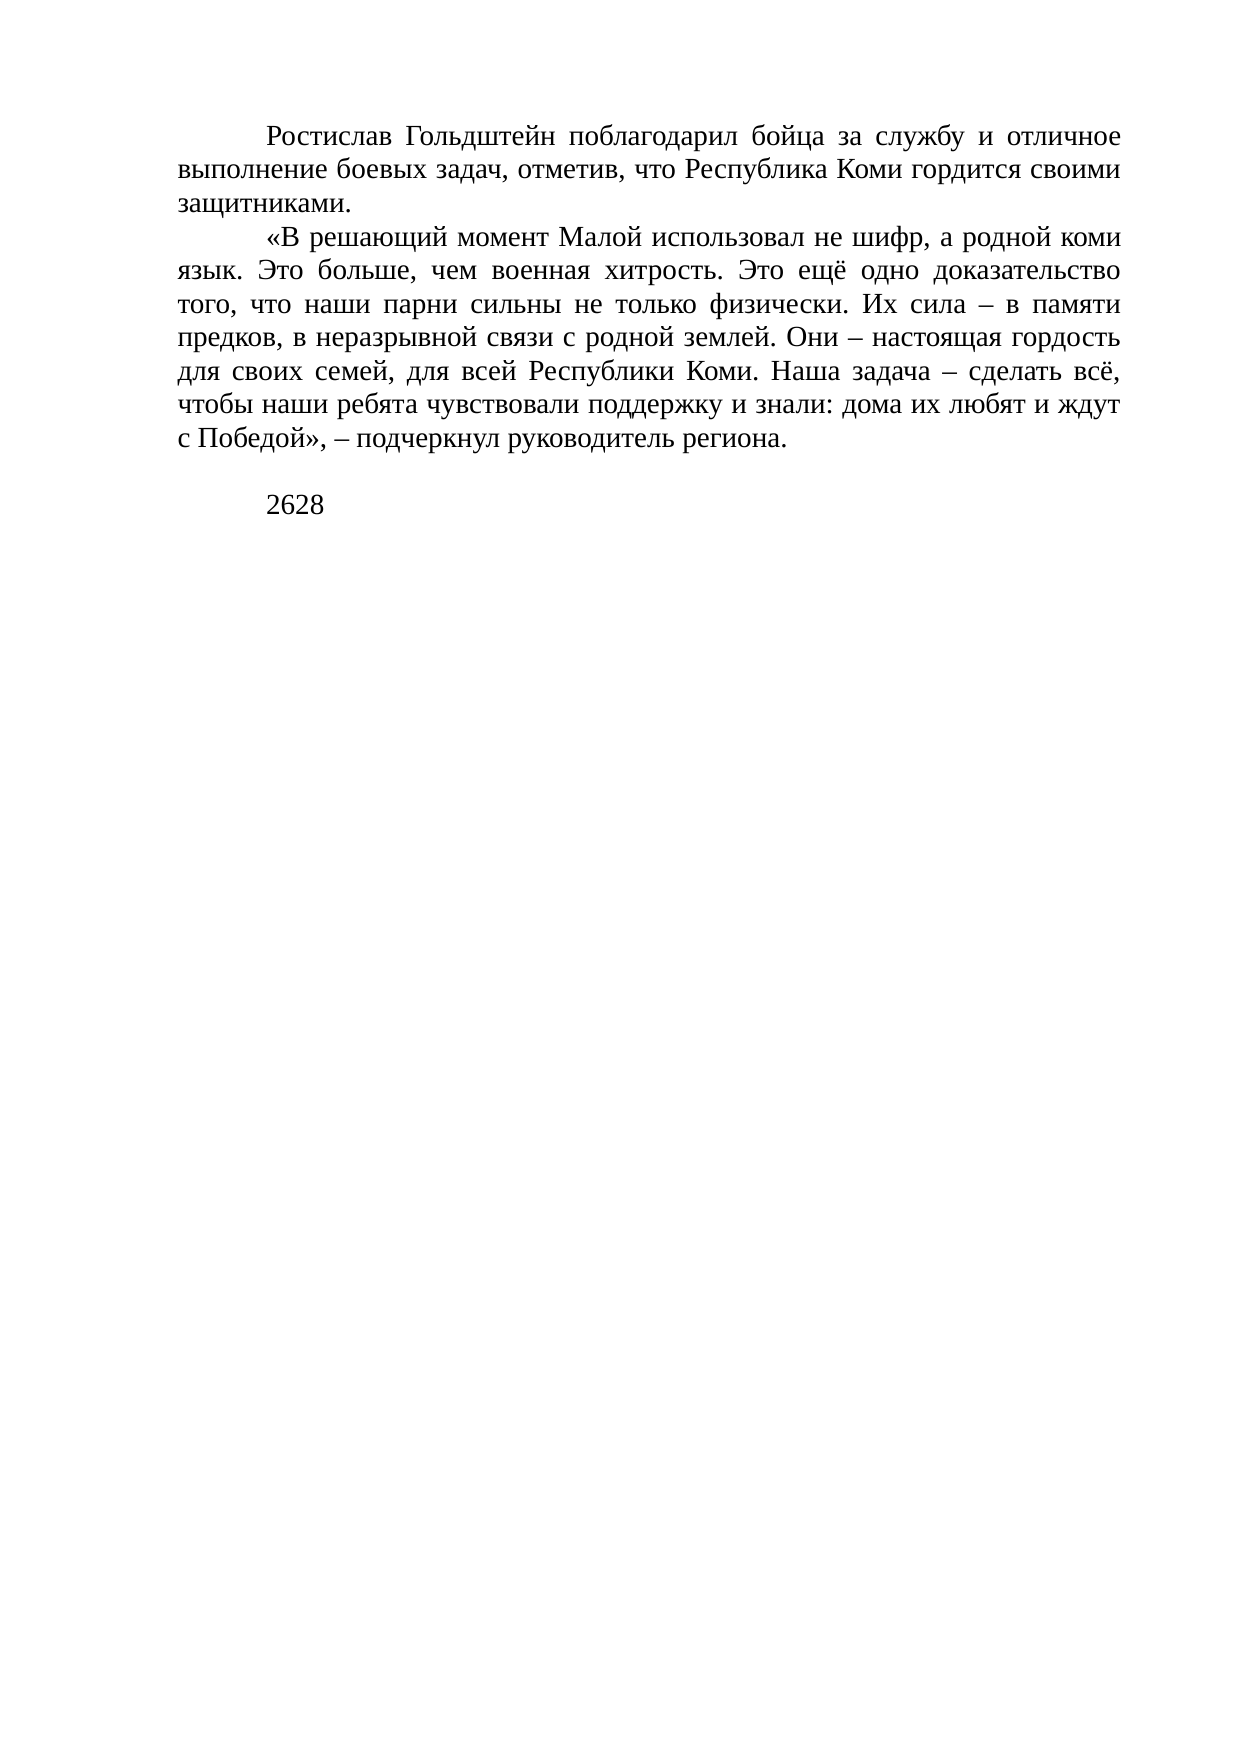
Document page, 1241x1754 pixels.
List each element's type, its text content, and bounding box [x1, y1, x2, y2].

text Ростислав Гольдштейн поблагодарил бойца за службу и отличное выполнение боевых задач, отметив, что Республика Коми гордится своими защитниками. [177, 118, 1122, 219]
text «В решающий момент Малой использовал не шифр, а родной коми язык. Это больше, чем военная хитрость. Это ещё одно доказательство того, что наши парни сильны не только физически. Их сила – в памяти предков, в неразрывной связи с родной землей. Они – настоящая гордость для своих семей, для всей Республики Коми. Наша задача – сделать всё, чтобы наши ребята чувствовали поддержку и знали: дома их любят и ждут с Победой», – подчеркнул руководитель региона. [177, 219, 1122, 453]
text 2628 [177, 487, 1122, 521]
